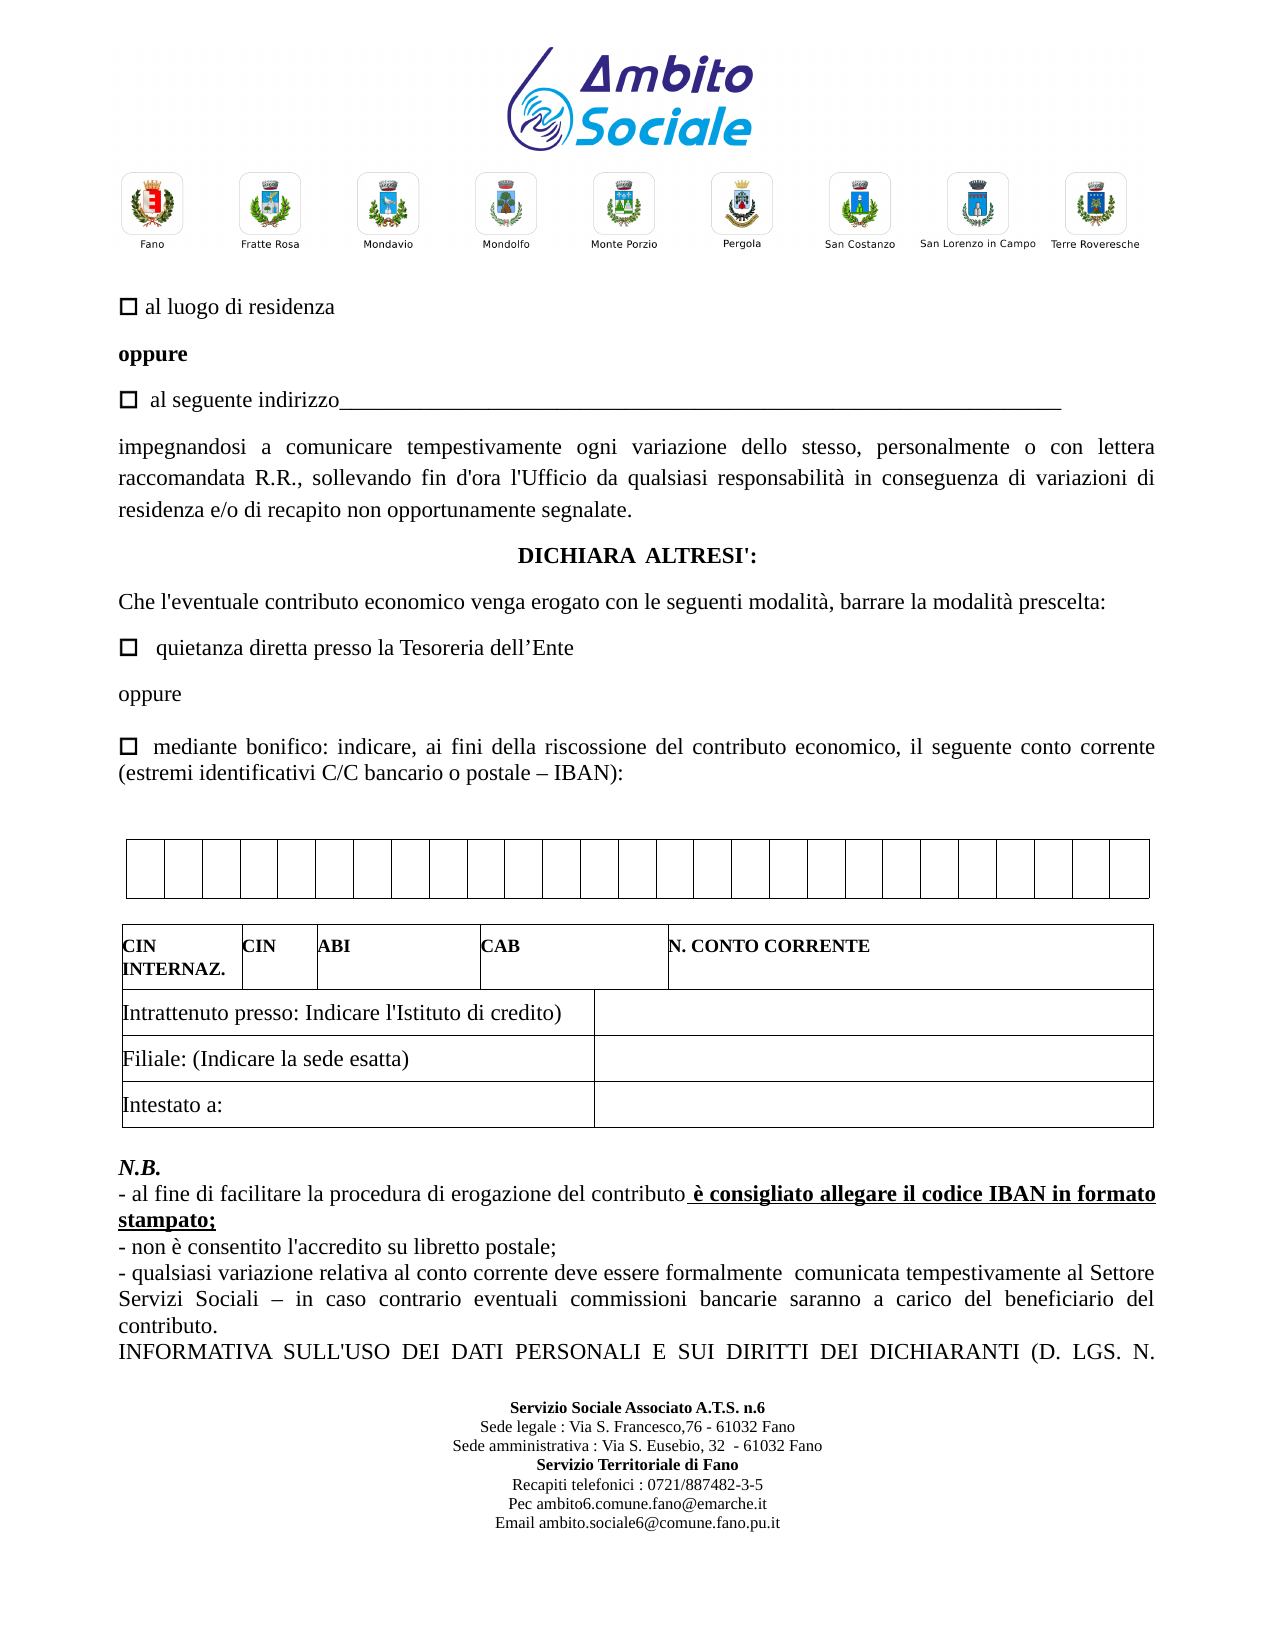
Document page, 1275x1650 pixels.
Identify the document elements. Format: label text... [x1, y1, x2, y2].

table_header [241, 840, 277, 897]
table_cell Intestato a: [123, 1082, 594, 1127]
table_cell [595, 1036, 1153, 1081]
table_header [1073, 840, 1109, 897]
table_header [581, 840, 618, 897]
table_header [392, 840, 429, 897]
table_header [846, 840, 882, 897]
table_header [619, 840, 656, 897]
table_header [430, 840, 467, 897]
text DICHIARA ALTRESI': [118, 542, 1157, 568]
text ¨ al seguente indirizzo_______________________________________________________________ [118, 387, 1157, 413]
text ¨ al luogo di residenza [118, 291, 1157, 320]
text oppure [118, 340, 1157, 367]
table_header CIN INTERNAZ. [123, 925, 242, 989]
table_header [657, 840, 693, 897]
table_cell Filiale: (Indicare la sede esatta) [123, 1036, 594, 1081]
table_header [316, 840, 353, 897]
text ¨ quietanza diretta presso la Tesoreria dell’Ente [118, 634, 1157, 661]
table_header [997, 840, 1034, 897]
table_header N. CONTO CORRENTE [669, 925, 1153, 989]
table_header [354, 840, 391, 897]
text - qualsiasi variazione relativa al conto corrente deve essere formalmente comunicata tempestivamente al Settore Servizi Sociali – in caso contrario eventuali commissioni bancarie saranno a carico del beneficiario del contributo. [118, 1259, 1157, 1338]
table_header [921, 840, 958, 897]
table_header ABI [318, 925, 480, 989]
table_header [468, 840, 504, 897]
table_header [505, 840, 542, 897]
table_header [770, 840, 807, 897]
text - non è consentito l'accredito su libretto postale; [118, 1233, 1157, 1259]
table_header CIN [243, 925, 317, 989]
table_cell Intrattenuto presso: Indicare l'Istituto di credito) [123, 990, 594, 1035]
table_header [127, 840, 164, 897]
picture [110, 40, 1149, 257]
table_header [1035, 840, 1072, 897]
text impegnandosi a comunicare tempestivamente ogni variazione dello stesso, personalmente o con lettera raccomandata R.R., sollevando fin d'ora l'Ufficio da qualsiasi responsabilità in conseguenza di variazioni di residenza e/o di recapito non opportunamente segnalate. [118, 433, 1157, 522]
text oppure [118, 680, 1157, 707]
table_header CAB [481, 925, 668, 989]
table_header [732, 840, 769, 897]
table_cell [595, 990, 1153, 1035]
text ¨ mediante bonifico: indicare, ai fini della riscossione del contributo economico, il seguente conto corrente (estremi identificativi C/C bancario o postale – IBAN): [118, 733, 1157, 786]
table_cell [595, 1082, 1153, 1127]
text Che l'eventuale contributo economico venga erogato con le seguenti modalità, barrare la modalità prescelta: [118, 588, 1157, 614]
table_header [959, 840, 996, 897]
table_header INFORMATIVA SULL'USO DEI DATI PERSONALI E SUI DIRITTI DEI DICHIARANTI (D. LGS. N. [118, 1338, 1157, 1364]
table_header [543, 840, 580, 897]
table_header [165, 840, 202, 897]
table_header [883, 840, 920, 897]
table_header [1110, 840, 1149, 897]
table_header [694, 840, 731, 897]
table_header [203, 840, 240, 897]
table_header [808, 840, 845, 897]
table_header [278, 840, 315, 897]
text N.B. [118, 1154, 1157, 1180]
text - al fine di facilitare la procedura di erogazione del contributo è consigliato allegare il codice IBAN in formato stampato; [118, 1180, 1157, 1233]
